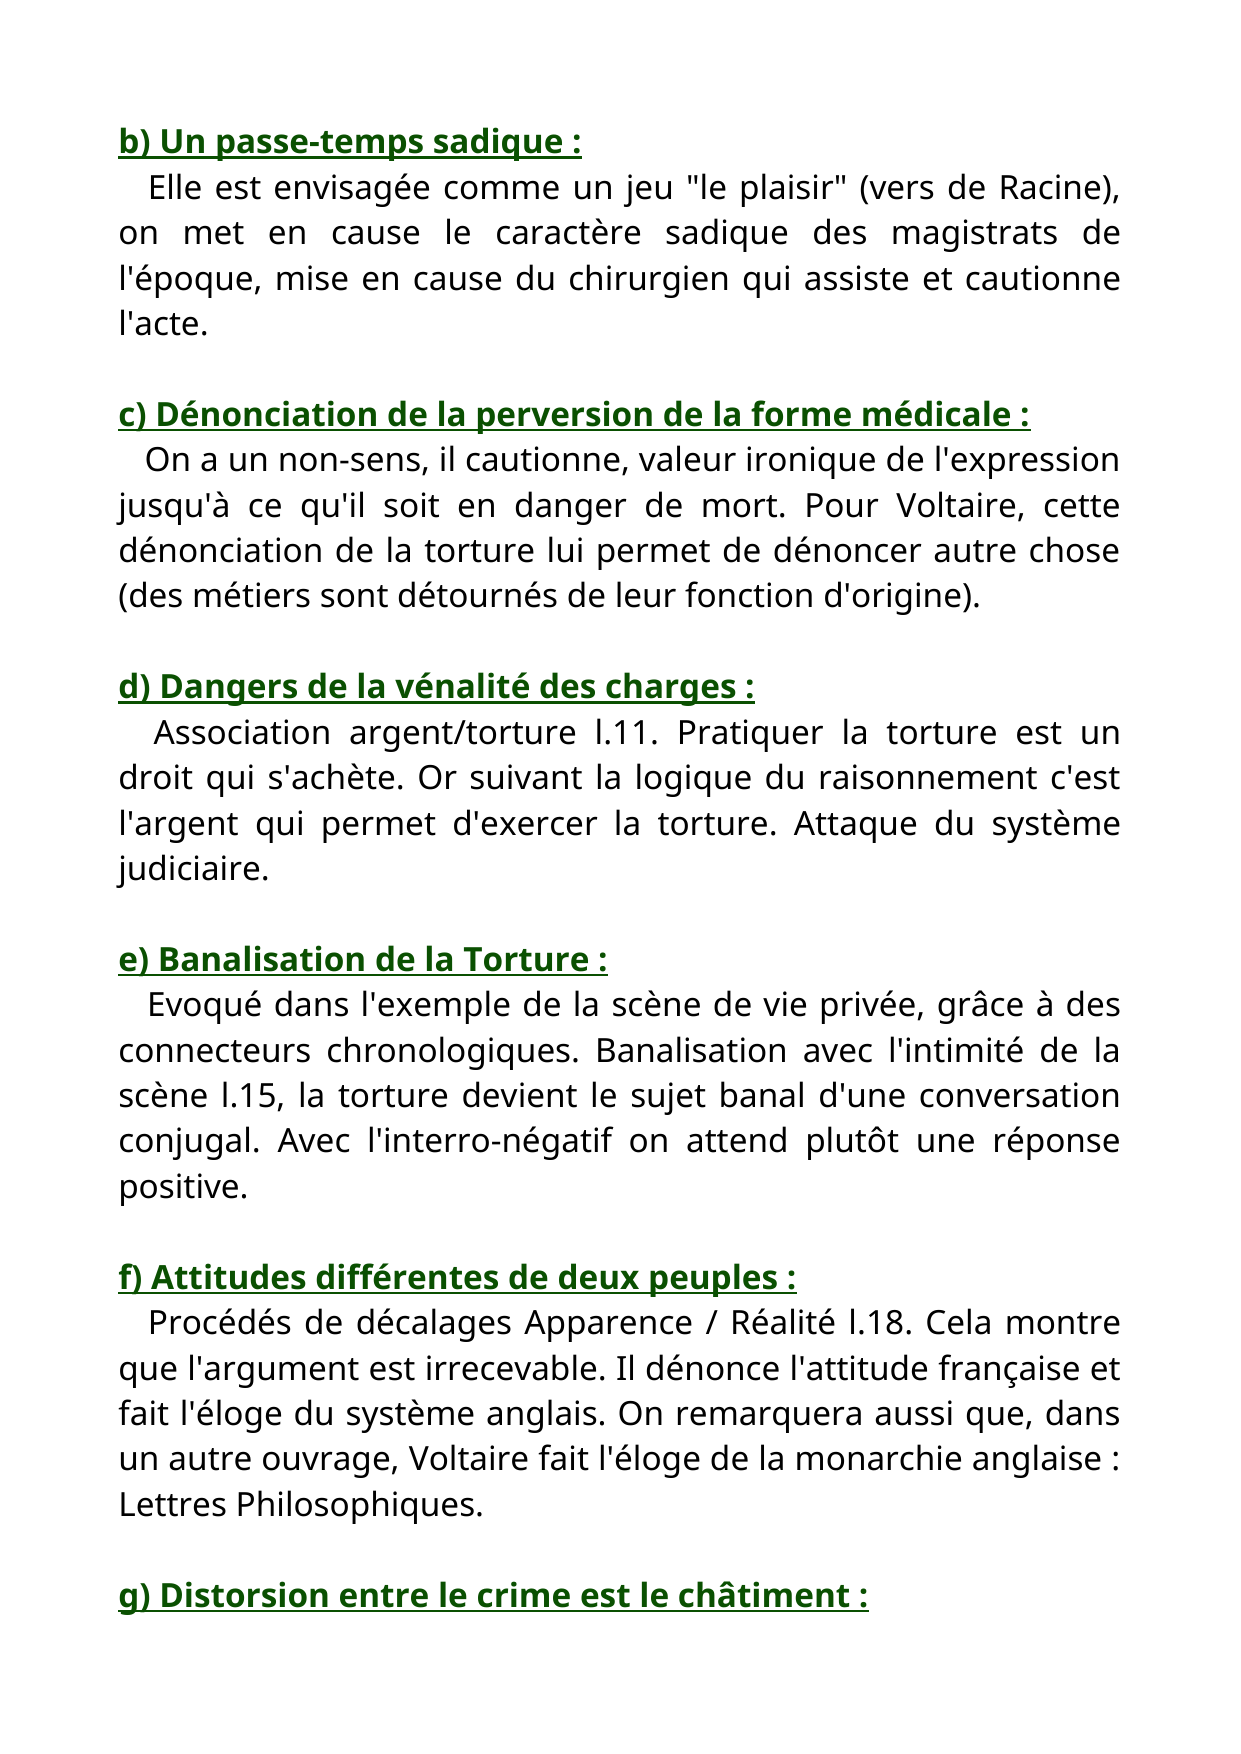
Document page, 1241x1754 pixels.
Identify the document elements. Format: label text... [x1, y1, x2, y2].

text On a un non-sens, il cautionne, valeur ironique de l'expression jusqu'à ce qu'il soit en danger de mort. Pour Voltaire, cette dénonciation de la torture lui permet de dénoncer autre chose (des métiers sont détournés de leur fonction d'origine). [118, 436, 1122, 618]
text c) Dénonciation de la perversion de la forme médicale : [118, 391, 1122, 436]
text Elle est envisagée comme un jeu "le plaisir" (vers de Racine), on met en cause le caractère sadique des magistrats de l'époque, mise en cause du chirurgien qui assiste et cautionne l'acte. [118, 163, 1122, 345]
text Association argent/torture l.11. Pratiquer la torture est un droit qui s'achète. Or suivant la logique du raisonnement c'est l'argent qui permet d'exercer la torture. Attaque du système judiciaire. [118, 708, 1122, 890]
text g) Distorsion entre le crime est le châtiment : [118, 1571, 1122, 1617]
text d) Dangers de la vénalité des charges : [118, 663, 1122, 708]
text e) Banalisation de la Torture : [118, 936, 1122, 981]
text f) Attitudes différentes de deux peuples : [118, 1253, 1122, 1299]
text Procédés de décalages Apparence / Réalité l.18. Cela montre que l'argument est irrecevable. Il dénonce l'attitude française et fait l'éloge du système anglais. On remarquera aussi que, dans un autre ouvrage, Voltaire fait l'éloge de la monarchie anglaise : Lettres Philosophiques. [118, 1299, 1122, 1526]
text b) Un passe-temps sadique : [118, 118, 1122, 163]
text Evoqué dans l'exemple de la scène de vie privée, grâce à des connecteurs chronologiques. Banalisation avec l'intimité de la scène l.15, la torture devient le sujet banal d'une conversation conjugal. Avec l'interro-négatif on attend plutôt une réponse positive. [118, 981, 1122, 1208]
